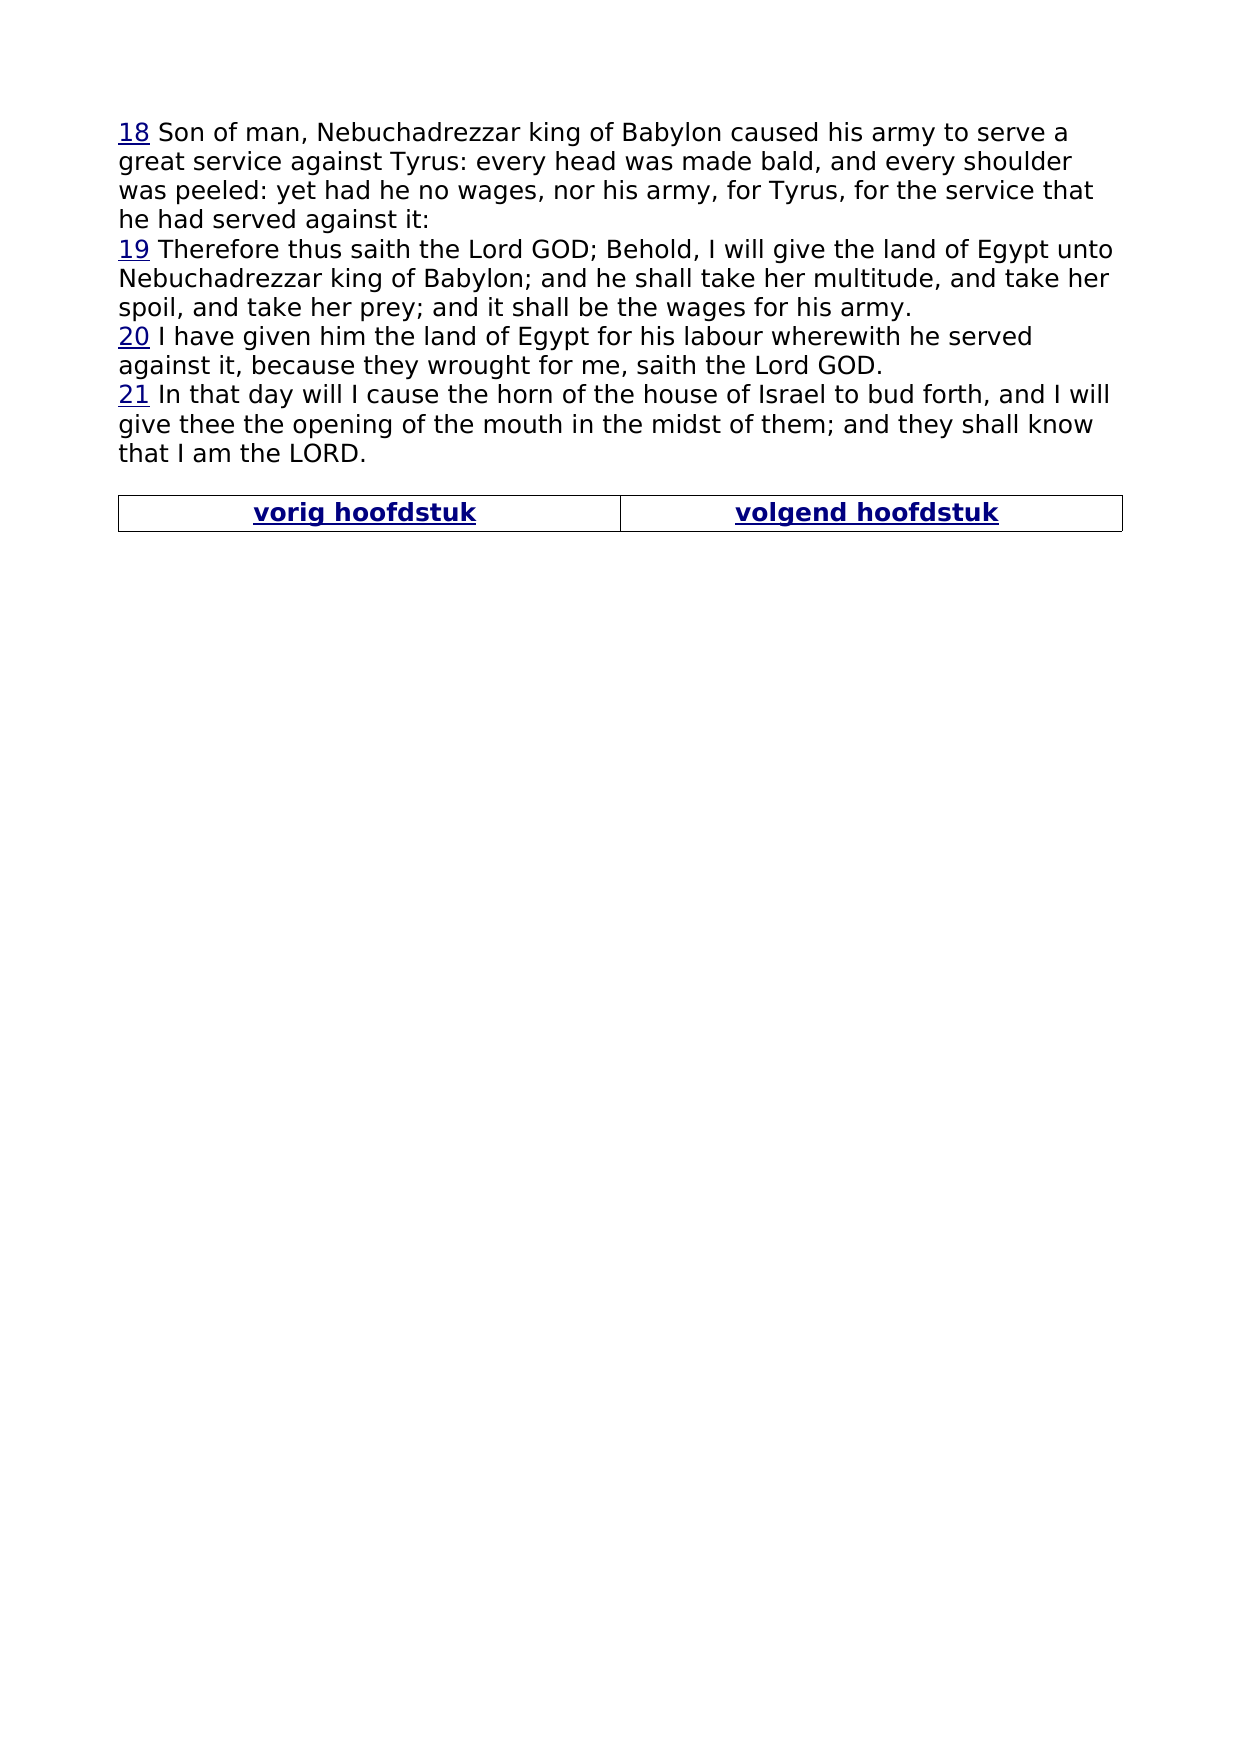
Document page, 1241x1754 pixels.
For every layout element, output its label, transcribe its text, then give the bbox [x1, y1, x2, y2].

text 18 Son of man, Nebuchadrezzar king of Babylon caused his army to serve a great service against Tyrus: every head was made bald, and every shoulder was peeled: yet had he no wages, nor his army, for Tyrus, for the service that he had served against it: 19 Therefore thus saith the Lord GOD; Behold, I will give the land of Egypt unto Nebuchadrezzar king of Babylon; and he shall take her multitude, and take her spoil, and take her prey; and it shall be the wages for his army. 20 I have given him the land of Egypt for his labour wherewith he served against it, because they wrought for me, saith the Lord GOD. 21 In that day will I cause the horn of the house of Israel to bud forth, and I will give thee the opening of the mouth in the midst of them; and they shall know that I am the LORD. [118, 118, 1122, 468]
table_header vorig hoofdstuk [119, 496, 620, 531]
table_header volgend hoofdstuk [621, 496, 1122, 531]
